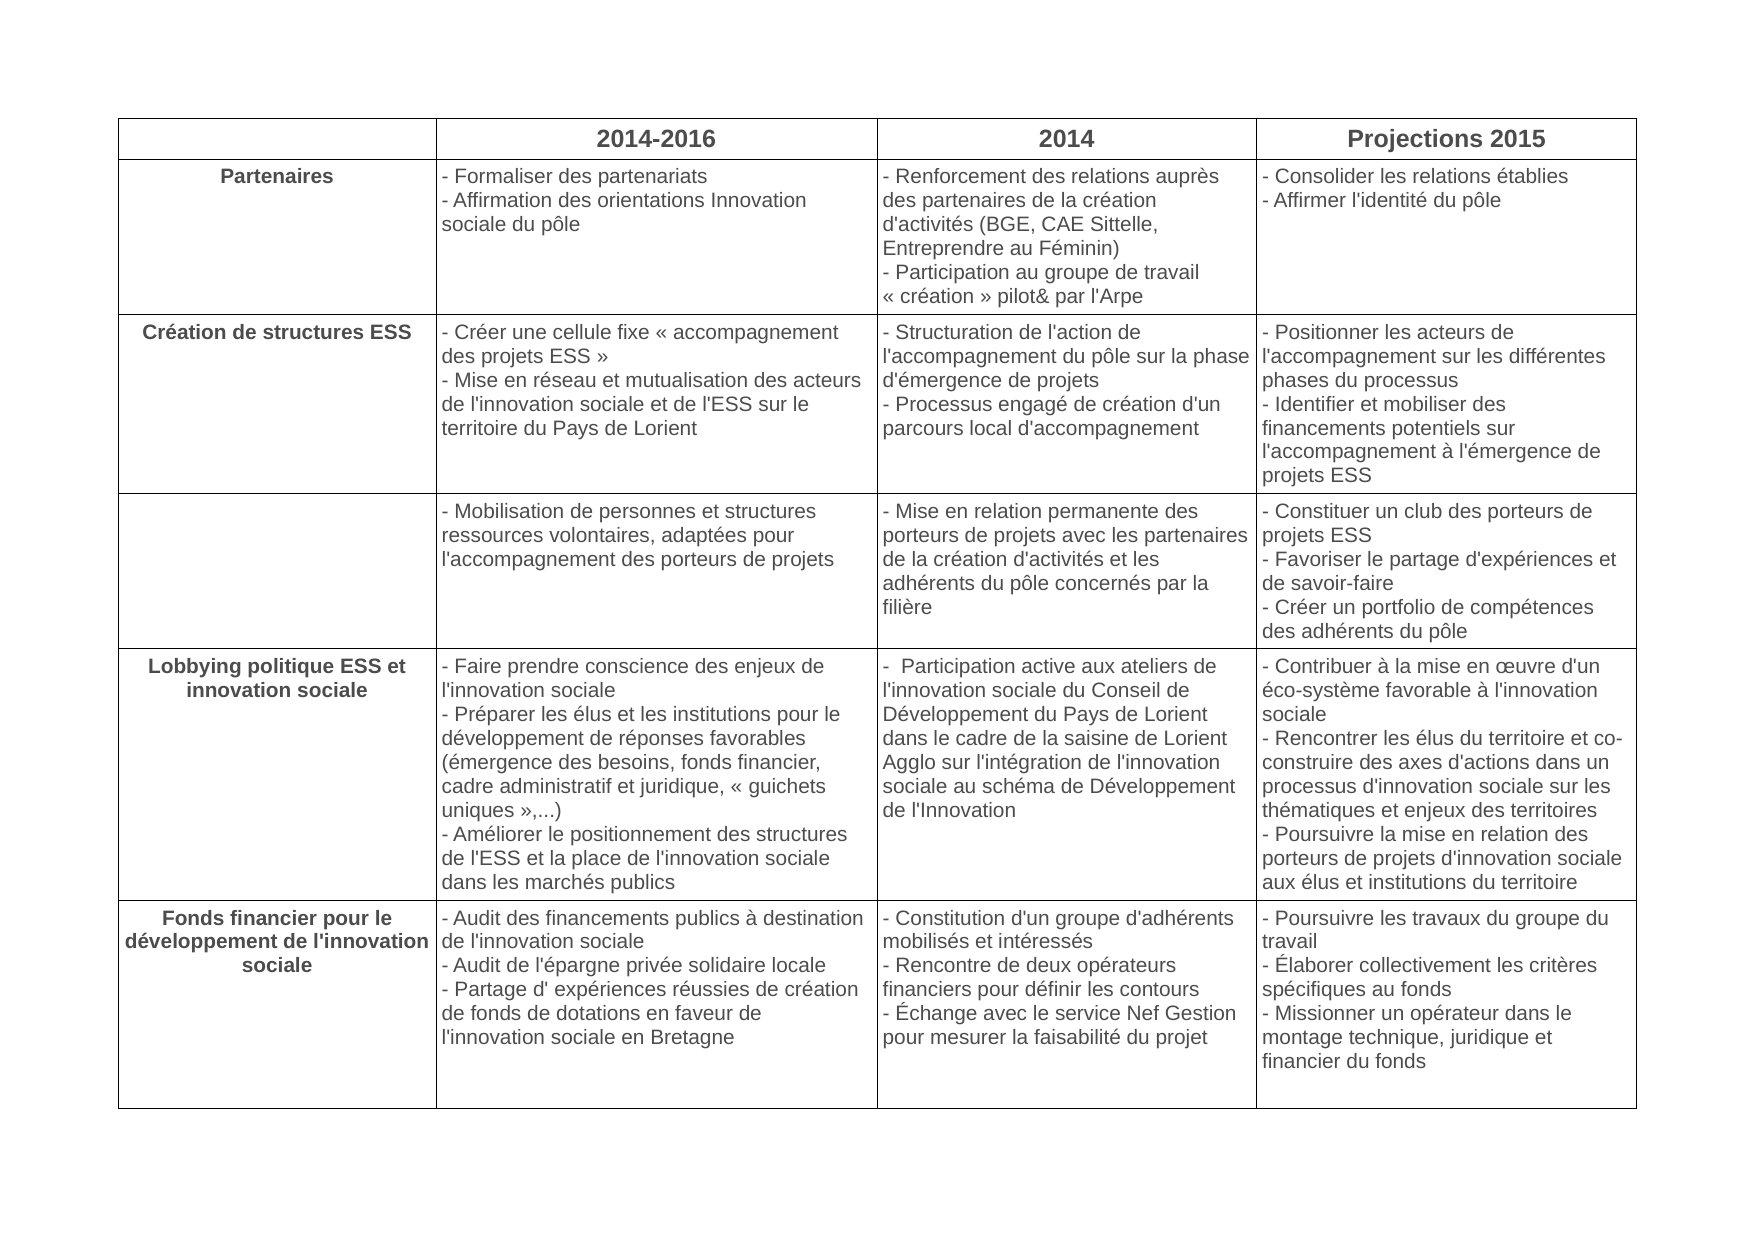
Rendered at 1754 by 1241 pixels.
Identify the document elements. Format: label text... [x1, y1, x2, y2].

table_cell - Poursuivre les travaux du groupe du travail - Élaborer collectivement les critères spécifiques au fonds - Missionner un opérateur dans le montage technique, juridique et financier du fonds [1257, 901, 1636, 1107]
table_cell - Mise en relation permanente des porteurs de projets avec les partenaires de la création d'activités et les adhérents du pôle concernés par la filière [878, 494, 1256, 648]
table_cell - Faire prendre conscience des enjeux de l'innovation sociale - Préparer les élus et les institutions pour le développement de réponses favorables (émergence des besoins, fonds financier, cadre administratif et juridique, « guichets uniques »,...) - Améliorer le positionnement des structures de l'ESS et la place de l'innovation sociale dans les marchés publics [437, 649, 877, 899]
table_cell - Formaliser des partenariats - Affirmation des orientations Innovation sociale du pôle [437, 160, 877, 314]
table_cell - Renforcement des relations auprès des partenaires de la création d'activités (BGE, CAE Sittelle, Entreprendre au Féminin) - Participation au groupe de travail « création » pilot& par l'Arpe [878, 160, 1256, 314]
table_cell - Constituer un club des porteurs de projets ESS - Favoriser le partage d'expériences et de savoir-faire - Créer un portfolio de compétences des adhérents du pôle [1257, 494, 1636, 648]
table_cell Création de structures ESS [119, 315, 436, 493]
table_cell - Consolider les relations établies - Affirmer l'identité du pôle [1257, 160, 1636, 314]
table_cell 2014 [878, 119, 1256, 158]
table_cell - Constitution d'un groupe d'adhérents mobilisés et intéressés - Rencontre de deux opérateurs financiers pour définir les contours - Échange avec le service Nef Gestion pour mesurer la faisabilité du projet [878, 901, 1256, 1107]
table_cell Partenaires [119, 160, 436, 314]
table_cell [119, 494, 436, 648]
table_cell - Contribuer à la mise en œuvre d'un éco-système favorable à l'innovation sociale - Rencontrer les élus du territoire et co-construire des axes d'actions dans un processus d'innovation sociale sur les thématiques et enjeux des territoires - Poursuivre la mise en relation des porteurs de projets d'innovation sociale aux élus et institutions du territoire [1257, 649, 1636, 899]
table_cell 2014-2016 [437, 119, 877, 158]
table_cell - Structuration de l'action de l'accompagnement du pôle sur la phase d'émergence de projets - Processus engagé de création d'un parcours local d'accompagnement [878, 315, 1256, 493]
table_cell - Créer une cellule fixe « accompagnement des projets ESS » - Mise en réseau et mutualisation des acteurs de l'innovation sociale et de l'ESS sur le territoire du Pays de Lorient [437, 315, 877, 493]
table_cell - Mobilisation de personnes et structures ressources volontaires, adaptées pour l'accompagnement des porteurs de projets [437, 494, 877, 648]
table_cell - Audit des financements publics à destination de l'innovation sociale - Audit de l'épargne privée solidaire locale - Partage d' expériences réussies de création de fonds de dotations en faveur de l'innovation sociale en Bretagne [437, 901, 877, 1107]
table_cell - Positionner les acteurs de l'accompagnement sur les différentes phases du processus - Identifier et mobiliser des financements potentiels sur l'accompagnement à l'émergence de projets ESS [1257, 315, 1636, 493]
table_cell - Participation active aux ateliers de l'innovation sociale du Conseil de Développement du Pays de Lorient dans le cadre de la saisine de Lorient Agglo sur l'intégration de l'innovation sociale au schéma de Développement de l'Innovation [878, 649, 1256, 899]
table_cell Projections 2015 [1257, 119, 1636, 158]
table_cell Lobbying politique ESS et innovation sociale [119, 649, 436, 899]
table_cell Fonds financier pour le développement de l'innovation sociale [119, 901, 436, 1107]
table_cell [119, 119, 436, 158]
